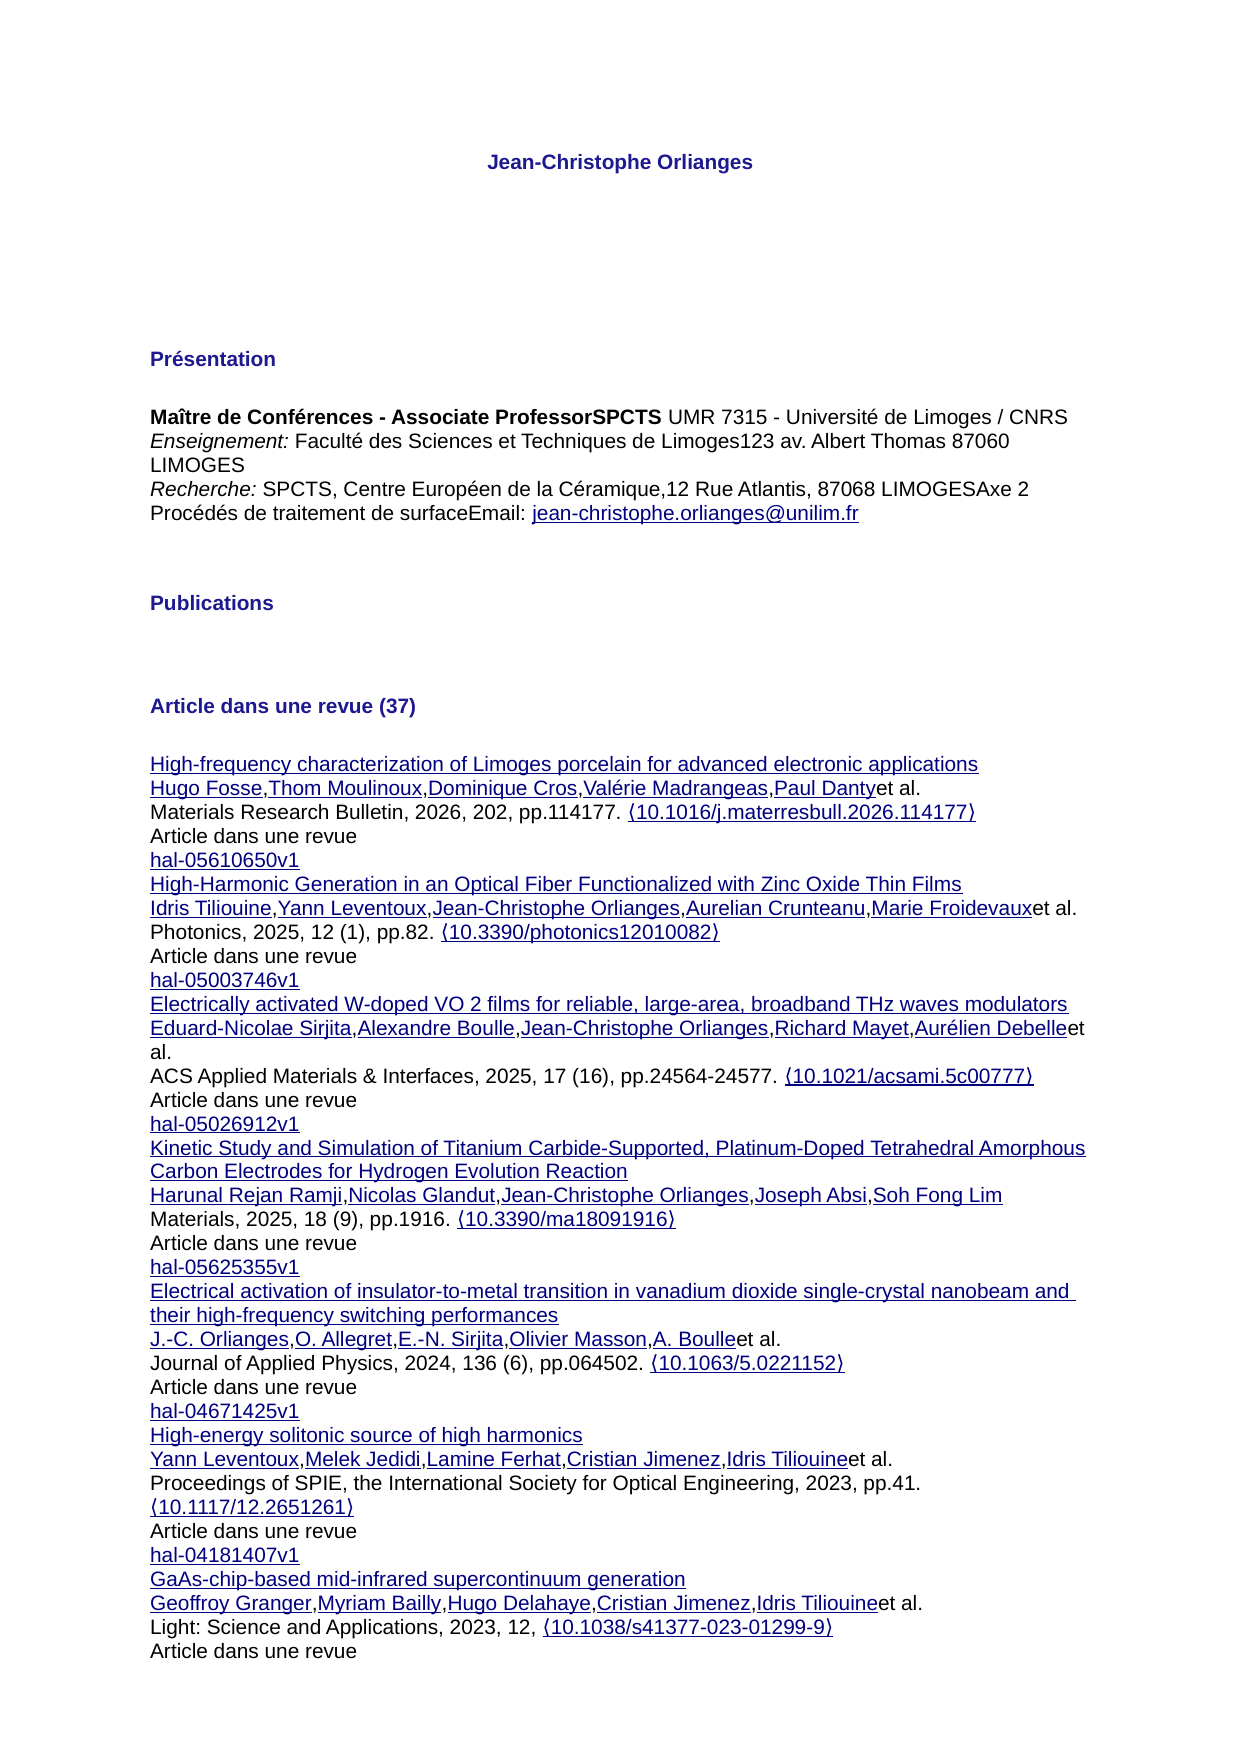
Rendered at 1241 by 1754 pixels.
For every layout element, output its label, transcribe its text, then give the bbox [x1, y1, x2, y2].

table_cell Kinetic Study and Simulation of Titanium Carbide-Supported, Platinum-Doped Tetrahedral Amorphous Carbon Electrodes for Hydrogen Evolution Reaction Harunal Rejan Ramji,Nicolas Glandut,Jean-Christophe Orlianges,Joseph Absi,Soh Fong Lim Materials, 2025, 18 (9), pp.1916. ⟨10.3390/ma18091916⟩ Article dans une revue hal-05625355v1 [150, 1135, 1090, 1279]
subtitle Publications [150, 591, 1090, 614]
subtitle Présentation [150, 347, 1090, 371]
subtitle Article dans une revue (37) [150, 694, 1090, 718]
subtitle Jean-Christophe Orlianges [150, 150, 1090, 174]
text Enseignement: Faculté des Sciences et Techniques de Limoges123 av. Albert Thomas 87060 LIMOGES [150, 429, 1090, 477]
table_header High-frequency characterization of Limoges porcelain for advanced electronic applications Hugo Fosse,Thom Moulinoux,Dominique Cros,Valérie Madrangeas,Paul Dantyet al. Materials Research Bulletin, 2026, 202, pp.114177. ⟨10.1016/j.materresbull.2026.114177⟩ Article dans une revue hal-05610650v1 [150, 752, 1090, 872]
text Recherche: SPCTS, Centre Européen de la Céramique,12 Rue Atlantis, 87068 LIMOGESAxe 2 Procédés de traitement de surfaceEmail: jean-christophe.orlianges@unilim.fr [150, 477, 1090, 525]
table_cell GaAs-chip-based mid-infrared supercontinuum generation Geoffroy Granger,Myriam Bailly,Hugo Delahaye,Cristian Jimenez,Idris Tiliouineet al. Light: Science and Applications, 2023, 12, ⟨10.1038/s41377-023-01299-9⟩ Article dans une revue [150, 1567, 1090, 1662]
table_cell High-energy solitonic source of high harmonics Yann Leventoux,Melek Jedidi,Lamine Ferhat,Cristian Jimenez,Idris Tiliouineet al. Proceedings of SPIE, the International Society for Optical Engineering, 2023, pp.41. ⟨10.1117/12.2651261⟩ Article dans une revue hal-04181407v1 [150, 1423, 1090, 1567]
table_cell Electrically activated W-doped VO 2 films for reliable, large-area, broadband THz waves modulators Eduard-Nicolae Sirjita,Alexandre Boulle,Jean-Christophe Orlianges,Richard Mayet,Aurélien Debelleet al. ACS Applied Materials & Interfaces, 2025, 17 (16), pp.24564-24577. ⟨10.1021/acsami.5c00777⟩ Article dans une revue hal-05026912v1 [150, 992, 1090, 1135]
text Maître de Conférences - Associate ProfessorSPCTS UMR 7315 - Université de Limoges / CNRS [150, 405, 1090, 429]
table_cell Electrical activation of insulator-to-metal transition in vanadium dioxide single-crystal nanobeam and their high-frequency switching performances J.-C. Orlianges,O. Allegret,E.-N. Sirjita,Olivier Masson,A. Boulleet al. Journal of Applied Physics, 2024, 136 (6), pp.064502. ⟨10.1063/5.0221152⟩ Article dans une revue hal-04671425v1 [150, 1279, 1090, 1423]
table_cell High-Harmonic Generation in an Optical Fiber Functionalized with Zinc Oxide Thin Films Idris Tiliouine,Yann Leventoux,Jean-Christophe Orlianges,Aurelian Crunteanu,Marie Froidevauxet al. Photonics, 2025, 12 (1), pp.82. ⟨10.3390/photonics12010082⟩ Article dans une revue hal-05003746v1 [150, 872, 1090, 992]
